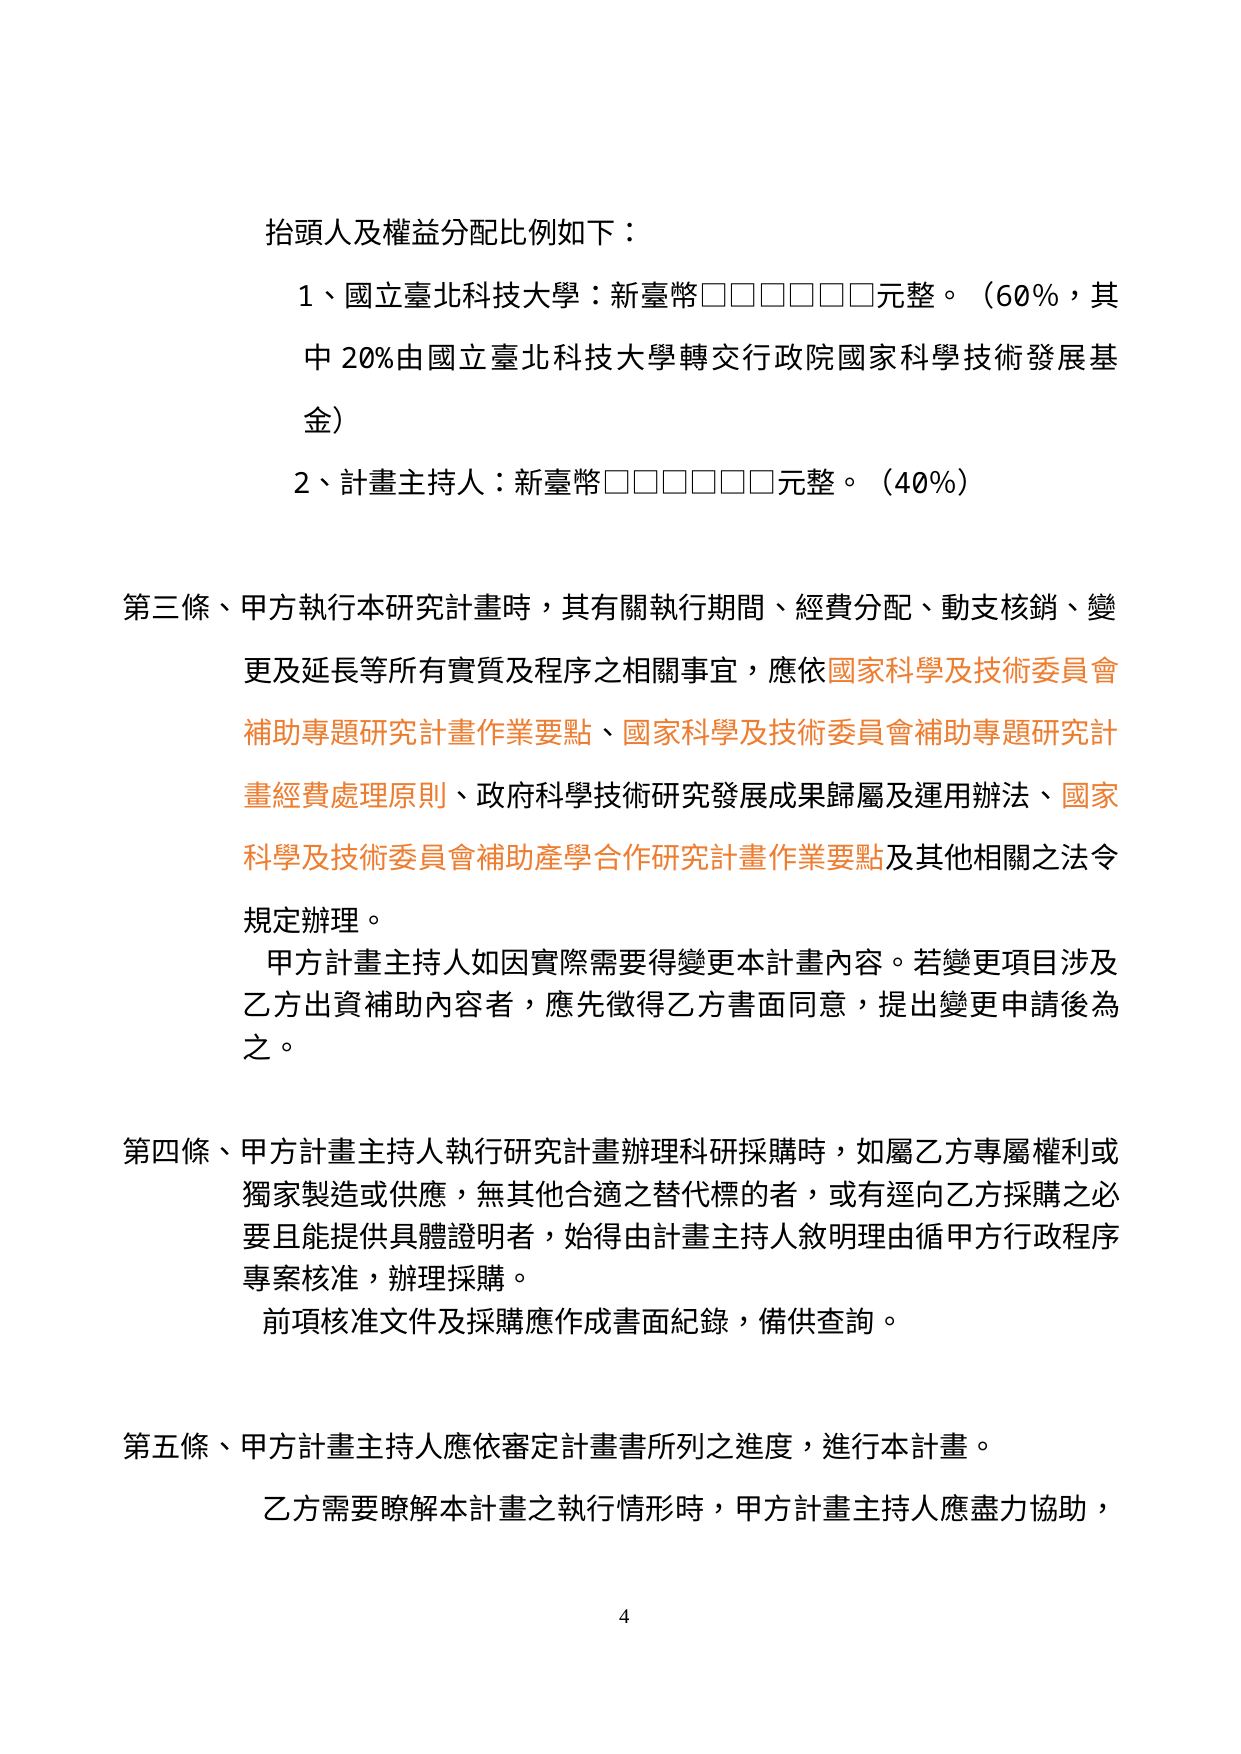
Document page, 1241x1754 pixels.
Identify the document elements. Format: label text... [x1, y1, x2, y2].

table_cell 第四條、甲方計畫主持人執行研究計畫辦理科研採購時，如屬乙方專屬權利或獨家製造或供應，無其他合適之替代標的者，或有逕向乙方採購之必要且能提供具體證明者，始得由計畫主持人敘明理由循甲方行政程序專案核准，辦理採購。 前項核准文件及採購應作成書面紀錄，備供查詢。 [119, 1129, 1122, 1403]
table_cell 第五條、甲方計畫主持人應依審定計畫書所列之進度，進行本計畫。 乙方需要瞭解本計畫之執行情形時，甲方計畫主持人應盡力協助， [119, 1403, 1122, 1528]
table_cell 抬頭人及權益分配比例如下： 1、國立臺北科技大學：新臺幣□□□□□□元整。（60％，其中20%由國立臺北科技大學轉交行政院國家科學技術發展基金） 2、計畫主持人：新臺幣□□□□□□元整。（40％） [119, 190, 1122, 564]
table_cell 第三條、甲方執行本研究計畫時，其有關執行期間、經費分配、動支核銷、變更及延長等所有實質及程序之相關事宜，應依國家科學及技術委員會補助專題研究計畫作業要點、國家科學及技術委員會補助專題研究計畫經費處理原則、政府科學技術研究發展成果歸屬及運用辦法、國家科學及技術委員會補助產學合作研究計畫作業要點及其他相關之法令規定辦理。 甲方計畫主持人如因實際需要得變更本計畫內容。若變更項目涉及乙方出資補助內容者，應先徵得乙方書面同意，提出變更申請後為之。 [119, 565, 1122, 1129]
